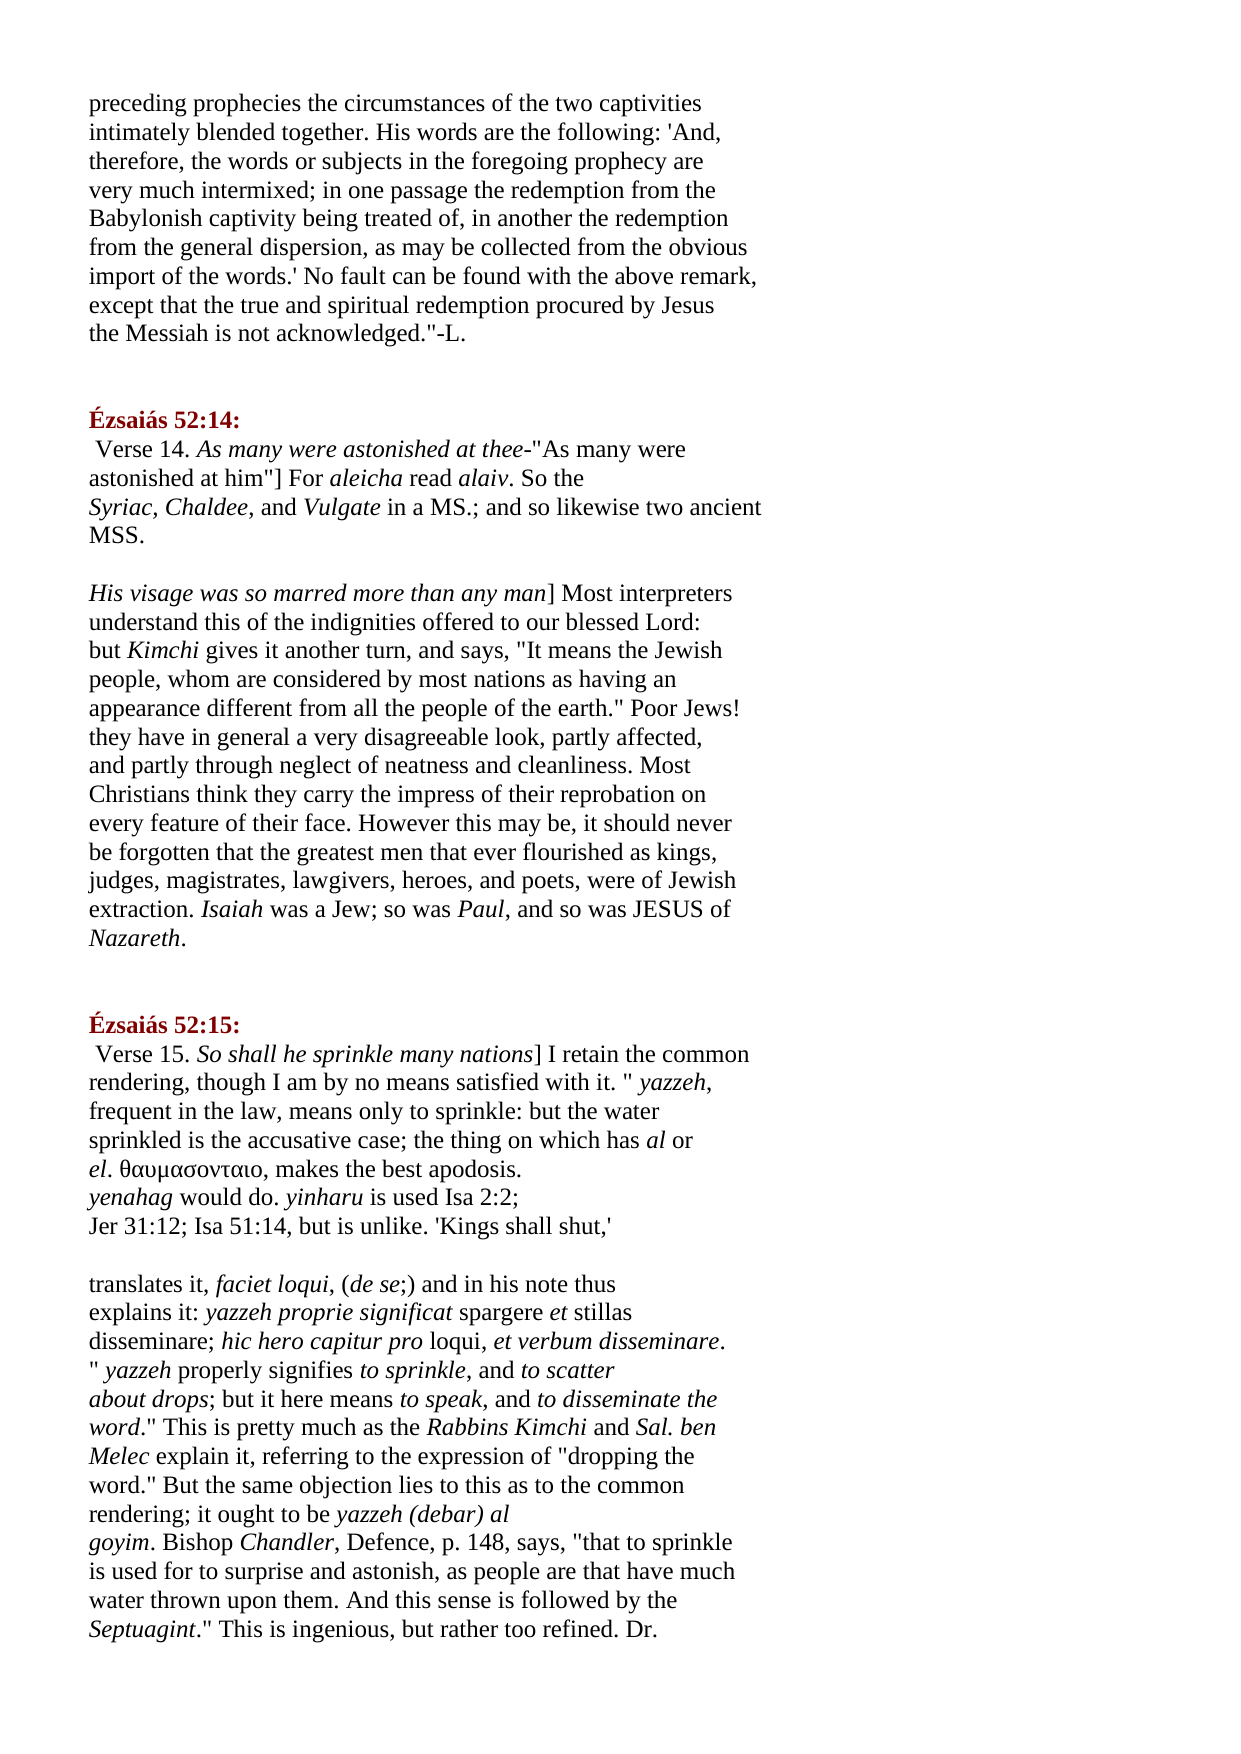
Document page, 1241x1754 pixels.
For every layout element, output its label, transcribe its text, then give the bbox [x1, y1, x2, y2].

text Ézsaiás 52:15: [88, 1010, 1152, 1039]
text preceding prophecies the circumstances of the two captivities intimately blended together. His words are the following: 'And, therefore, the words or subjects in the foregoing prophecy are very much intermixed; in one passage the redemption from the Babylonish captivity being treated of, in another the redemption from the general dispersion, as may be collected from the obvious import of the words.' No fault can be found with the above remark, except that the true and spiritual redemption procured by Jesus the Messiah is not acknowledged."-L. [88, 88, 1152, 376]
text Verse 15. So shall he sprinkle many nations] I retain the common rendering, though I am by no means satisfied with it. " yazzeh, frequent in the law, means only to sprinkle: but the water sprinkled is the accusative case; the thing on which has al or el. θαυμασονταιο, makes the best apodosis. yenahag would do. yinharu is used Isa 2:2; Jer 31:12; Isa 51:14, but is unlike. 'Kings shall shut,' translates it, faciet loqui, (de se;) and in his note thus explains it: yazzeh proprie significat spargere et stillas disseminare; hic hero capitur pro loqui, et verbum disseminare. " yazzeh properly signifies to sprinkle, and to scatter about drops; but it here means to speak, and to disseminate the word." This is pretty much as the Rabbins Kimchi and Sal. ben Melec explain it, referring to the expression of "dropping the word." But the same objection lies to this as to the common rendering; it ought to be yazzeh (debar) al goyim. Bishop Chandler, Defence, p. 148, says, "that to sprinkle is used for to surprise and astonish, as people are that have much water thrown upon them. And this sense is followed by the Septuagint." This is ingenious, but rather too refined. Dr. [88, 1039, 1152, 1642]
text Verse 14. As many were astonished at thee-"As many were astonished at him"] For aleicha read alaiv. So the Syriac, Chaldee, and Vulgate in a MS.; and so likewise two ancient MSS. His visage was so marred more than any man] Most interpreters understand this of the indignities offered to our blessed Lord: but Kimchi gives it another turn, and says, "It means the Jewish people, whom are considered by most nations as having an appearance different from all the people of the earth." Poor Jews! they have in general a very disagreeable look, partly affected, and partly through neglect of neatness and cleanliness. Most Christians think they carry the impress of their reprobation on every feature of their face. However this may be, it should never be forgotten that the greatest men that ever flourished as kings, judges, magistrates, lawgivers, heroes, and poets, were of Jewish extraction. Isaiah was a Jew; so was Paul, and so was JESUS of Nazareth. [88, 434, 1152, 981]
text Ézsaiás 52:14: [88, 406, 1152, 434]
